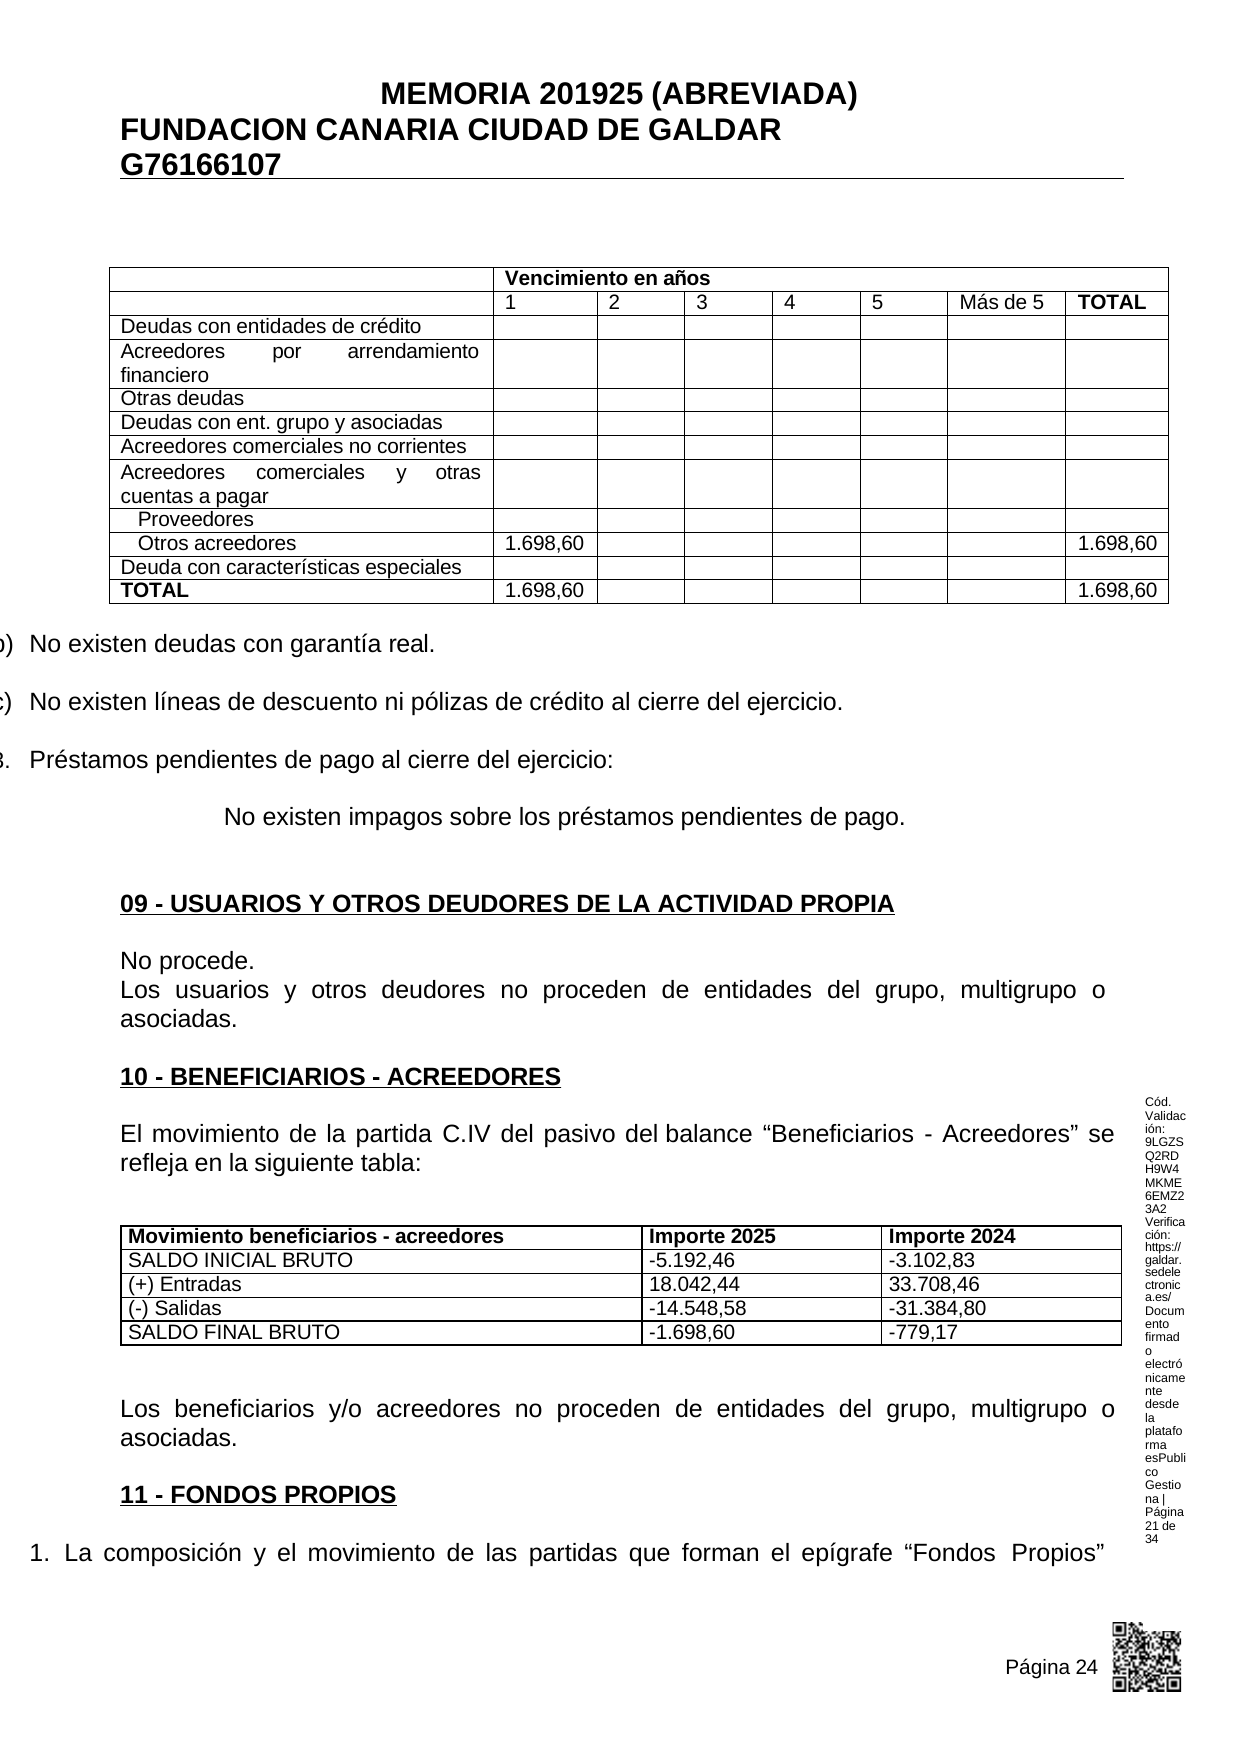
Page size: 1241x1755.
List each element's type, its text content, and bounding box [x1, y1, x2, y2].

table_cell [1066, 509, 1168, 532]
table_cell [861, 580, 947, 603]
table_cell [948, 509, 1065, 532]
table_cell [1066, 340, 1168, 387]
table_cell [773, 509, 860, 532]
table_cell [685, 580, 772, 603]
table_cell -14.548,58 [643, 1298, 881, 1320]
text Los usuarios y otros deudores no proceden de entidades del grupo, multigrupo o asociadas. [120, 975, 1216, 1033]
table_cell [685, 436, 772, 459]
table_header [110, 268, 493, 291]
table_cell Acreedores comerciales no corrientes [110, 436, 493, 459]
table_cell [948, 316, 1065, 338]
table_cell [685, 389, 772, 411]
text Cód. Validación: 9LGZSQ2RDH9W4MKME6EMZ23A2 [1145, 1096, 1186, 1217]
table_cell [948, 580, 1065, 603]
table_cell [494, 509, 597, 532]
table_cell [948, 533, 1065, 556]
table_cell [598, 509, 684, 532]
table_cell 1.698,60 [494, 533, 597, 556]
table_cell [773, 316, 860, 338]
table_cell [685, 412, 772, 435]
table_cell [685, 340, 772, 387]
table_cell [598, 580, 684, 603]
table_cell [685, 557, 772, 579]
table_cell 2 [598, 292, 684, 315]
table_cell Proveedores [110, 509, 493, 532]
table_cell [861, 389, 947, 411]
table_cell [773, 557, 860, 579]
table_cell [861, 460, 947, 508]
table_cell Más de 5 [948, 292, 1065, 315]
table_cell [861, 340, 947, 387]
table_cell [494, 412, 597, 435]
text [1143, 1094, 1186, 1631]
table_header Importe 2024 [882, 1227, 1121, 1249]
table_cell [685, 460, 772, 508]
list [1186, 1480, 1216, 1509]
table_cell 1 [494, 292, 597, 315]
table_cell TOTAL [1066, 292, 1168, 315]
table_cell 5 [861, 292, 947, 315]
list No existen deudas con garantía real. [0, 629, 1216, 658]
table_cell Otros acreedores [110, 533, 493, 556]
table_cell SALDO FINAL BRUTO [122, 1322, 641, 1344]
table_cell [861, 509, 947, 532]
table_cell Deuda con características especiales [110, 557, 493, 579]
table_cell [948, 412, 1065, 435]
table_cell [598, 533, 684, 556]
table_cell [598, 412, 684, 435]
table_cell [1066, 389, 1168, 411]
text El movimiento de la partida C.IV del pasivo del balance “Beneficiarios - Acreedores” se refleja en la siguiente tabla: [120, 1119, 1121, 1177]
table_cell [494, 389, 597, 411]
table_cell [1066, 316, 1168, 338]
table_cell -1.698,60 [643, 1322, 881, 1344]
table_cell [948, 389, 1065, 411]
table_cell [598, 389, 684, 411]
table_cell 1.698,60 [494, 580, 597, 603]
table_cell [773, 436, 860, 459]
list No existen líneas de descuento ni pólizas de crédito al cierre del ejercicio. [0, 687, 1216, 716]
table_cell [598, 340, 684, 387]
table_cell [861, 316, 947, 338]
table_cell 1.698,60 [1066, 533, 1168, 556]
table_cell 4 [773, 292, 860, 315]
table_cell [948, 460, 1065, 508]
text Documento firmado electrónicamente desde la plataforma esPublico Gestiona | Página 21 de 34 [1145, 1304, 1186, 1546]
table_cell -3.102,83 [882, 1250, 1121, 1273]
table_cell [598, 557, 684, 579]
table_cell [861, 557, 947, 579]
table_cell 18.042,44 [643, 1274, 881, 1296]
table_cell (+) Entradas [122, 1274, 641, 1296]
table_cell [861, 533, 947, 556]
table_cell [948, 436, 1065, 459]
table_cell [773, 460, 860, 508]
table_cell [948, 340, 1065, 387]
table_cell Acreedores comerciales y otras cuentas a pagar [110, 460, 493, 508]
table_cell Deudas con ent. grupo y asociadas [110, 412, 493, 435]
table_cell [494, 460, 597, 508]
table_cell Deudas con entidades de crédito [110, 316, 493, 338]
table_cell [773, 533, 860, 556]
text No existen impagos sobre los préstamos pendientes de pago. [223, 802, 1216, 831]
table_cell 33.708,46 [882, 1274, 1121, 1296]
table_cell [685, 316, 772, 338]
table_cell [1066, 412, 1168, 435]
table_cell [598, 316, 684, 338]
table_cell [861, 412, 947, 435]
table_cell -31.384,80 [882, 1298, 1121, 1320]
table_cell [773, 412, 860, 435]
table_cell [598, 436, 684, 459]
table_cell [1066, 557, 1168, 579]
table_cell [1066, 460, 1168, 508]
table_cell Acreedores por arrendamiento financiero [110, 340, 493, 387]
table_cell Otras deudas [110, 389, 493, 411]
table_cell [948, 557, 1065, 579]
table_cell SALDO INICIAL BRUTO [122, 1250, 641, 1273]
list La composición y el movimiento de las partidas que forman el epígrafe “Fondos Propios” [29, 1538, 1120, 1566]
table_cell [598, 460, 684, 508]
table_header Movimiento beneficiarios - acreedores [122, 1227, 641, 1249]
table_cell -5.192,46 [643, 1250, 881, 1273]
table_cell TOTAL [110, 580, 493, 603]
table_cell -779,17 [882, 1322, 1121, 1344]
table_cell [773, 340, 860, 387]
table_cell [1066, 436, 1168, 459]
table_cell [773, 580, 860, 603]
text No procede. [120, 946, 1216, 975]
table_header Importe 2025 [643, 1227, 881, 1249]
text Verificación: https://galdar.sedelectronica.es/ [1145, 1217, 1186, 1304]
table_cell [685, 533, 772, 556]
table_cell [494, 557, 597, 579]
text Los beneficiarios y/o acreedores no proceden de entidades del grupo, multigrupo o asociadas. [120, 1394, 1143, 1451]
table_cell [773, 389, 860, 411]
table_cell [494, 340, 597, 387]
table_cell [494, 436, 597, 459]
table_cell 1.698,60 [1066, 580, 1168, 603]
list - BENEFICIARIOS - ACREEDORES [120, 1062, 1216, 1091]
table_header Vencimiento en años [494, 268, 1168, 291]
table_cell (-) Salidas [122, 1298, 641, 1320]
table_cell [494, 316, 597, 338]
list - USUARIOS Y OTROS DEUDORES DE LA ACTIVIDAD PROPIA [120, 889, 1216, 918]
list - FONDOS PROPIOS [120, 1480, 1143, 1509]
table_cell [685, 509, 772, 532]
table_cell 3 [685, 292, 772, 315]
list Préstamos pendientes de pago al cierre del ejercicio: [0, 745, 1216, 773]
table_cell [861, 436, 947, 459]
table_cell [110, 292, 493, 315]
